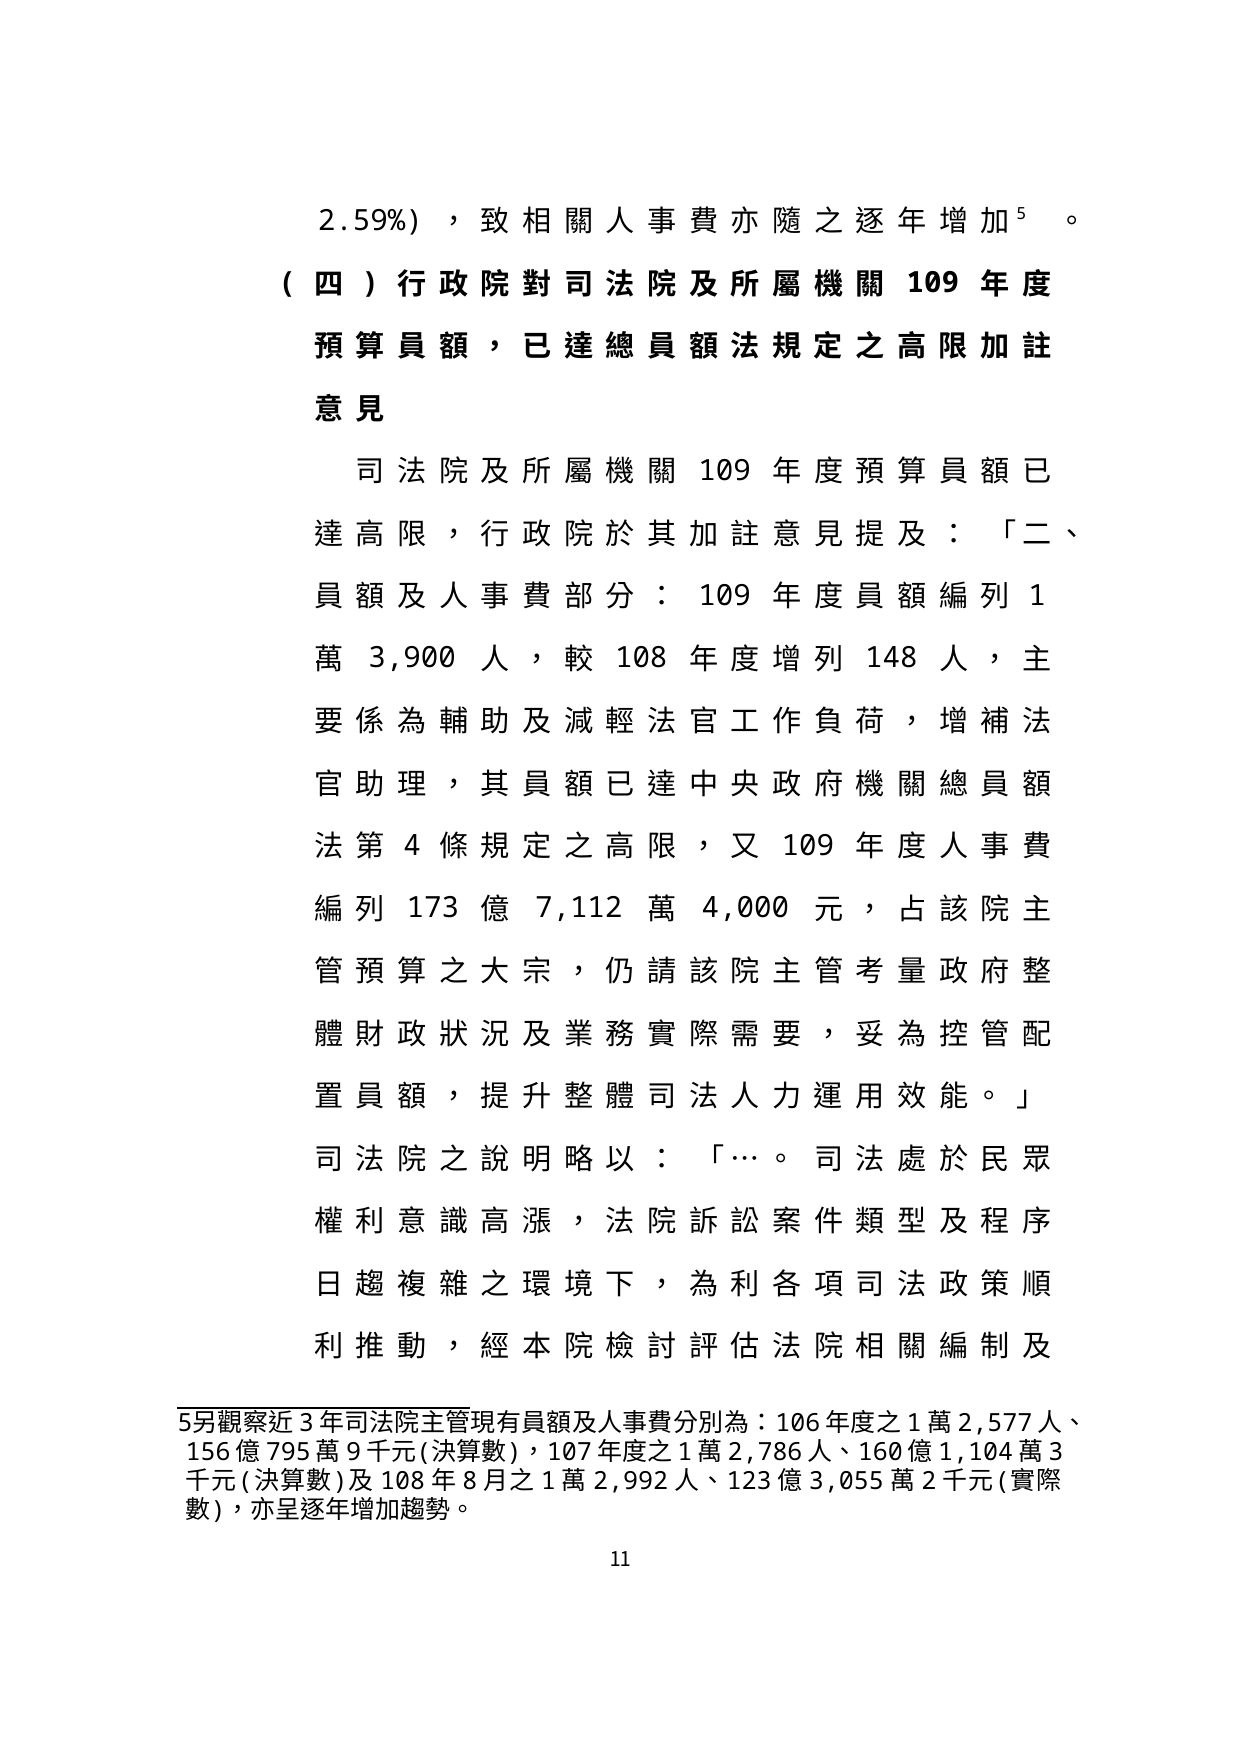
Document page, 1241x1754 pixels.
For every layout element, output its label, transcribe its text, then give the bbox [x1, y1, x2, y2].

text 中央政府人事費編列範圍，除各機關依預算員額數編列之人事費用外，尚包括退休人員給付、加班費及保險等相關經費，故如機關預算員額持續擴張，整體人事費亦將隨之逐年增加。以近3年司法院主管人事費編列情形觀察，109年度人事費編列173億7,112萬4千元(占該院主管歲出預算總額之73.99%，以下同)，較107年度預算數163億7,187萬5千元(74.49%)及108年度預算數169億2,881萬5千元(74.51%)，分別增加9億9,924萬9千元及4億4,230萬9千元，增幅分別為6.10%及2.61%，主要係近3年司法院主管預算員額逐年提高，由107年度之1萬3,549人上升至109年度之1萬3,900人，僅2年間增列351人(增幅2.59%)，致相關人事費亦隨之逐年增加。 [271, 177, 1058, 240]
text (四)行政院對司法院及所屬機關109年度預算員額，已達總員額法規定之高限加註意見 [242, 240, 1058, 427]
text 司法院及所屬機關109年度預算員額已達高限，行政院於其加註意見提及：「二、員額及人事費部分：109年度員額編列1萬3,900人，較108年度增列148人，主要係為輔助及減輕法官工作負荷，增補法官助理，其員額已達中央政府機關總員額法第4條規定之高限，又109年度人事費編列173億7,112萬4,000元，占該院主管預算之大宗，仍請該院主管考量政府整體財政狀況及業務實際需要，妥為控管配置員額，提升整體司法人力運用效能。」司法院之說明略以：「…。司法處於民眾權利意識高漲，法院訴訟案件類型及程序日趨複雜之環境下，為利各項司法政策順利推動，經本院檢討評估法院相關編制及預算員額後，於109年度員額編列1萬3,900人，較108年度增加審判輔助人力148人，期能略為紓緩法院基層人力困境及因應憲法法庭新制施行，並賡續妥為控管配置員額，提升人員運用效率。…。」 [271, 427, 1058, 1365]
text 另觀察近3年司法院主管現有員額及人事費分別為：106年度之1萬2,577人、156億795萬9千元(決算數)，107年度之1萬2,786人、160億1,104萬3千元(決算數)及108年8月之1萬2,992人、123億3,055萬2千元(實際數)，亦呈逐年增加趨勢。 [177, 1408, 1063, 1525]
